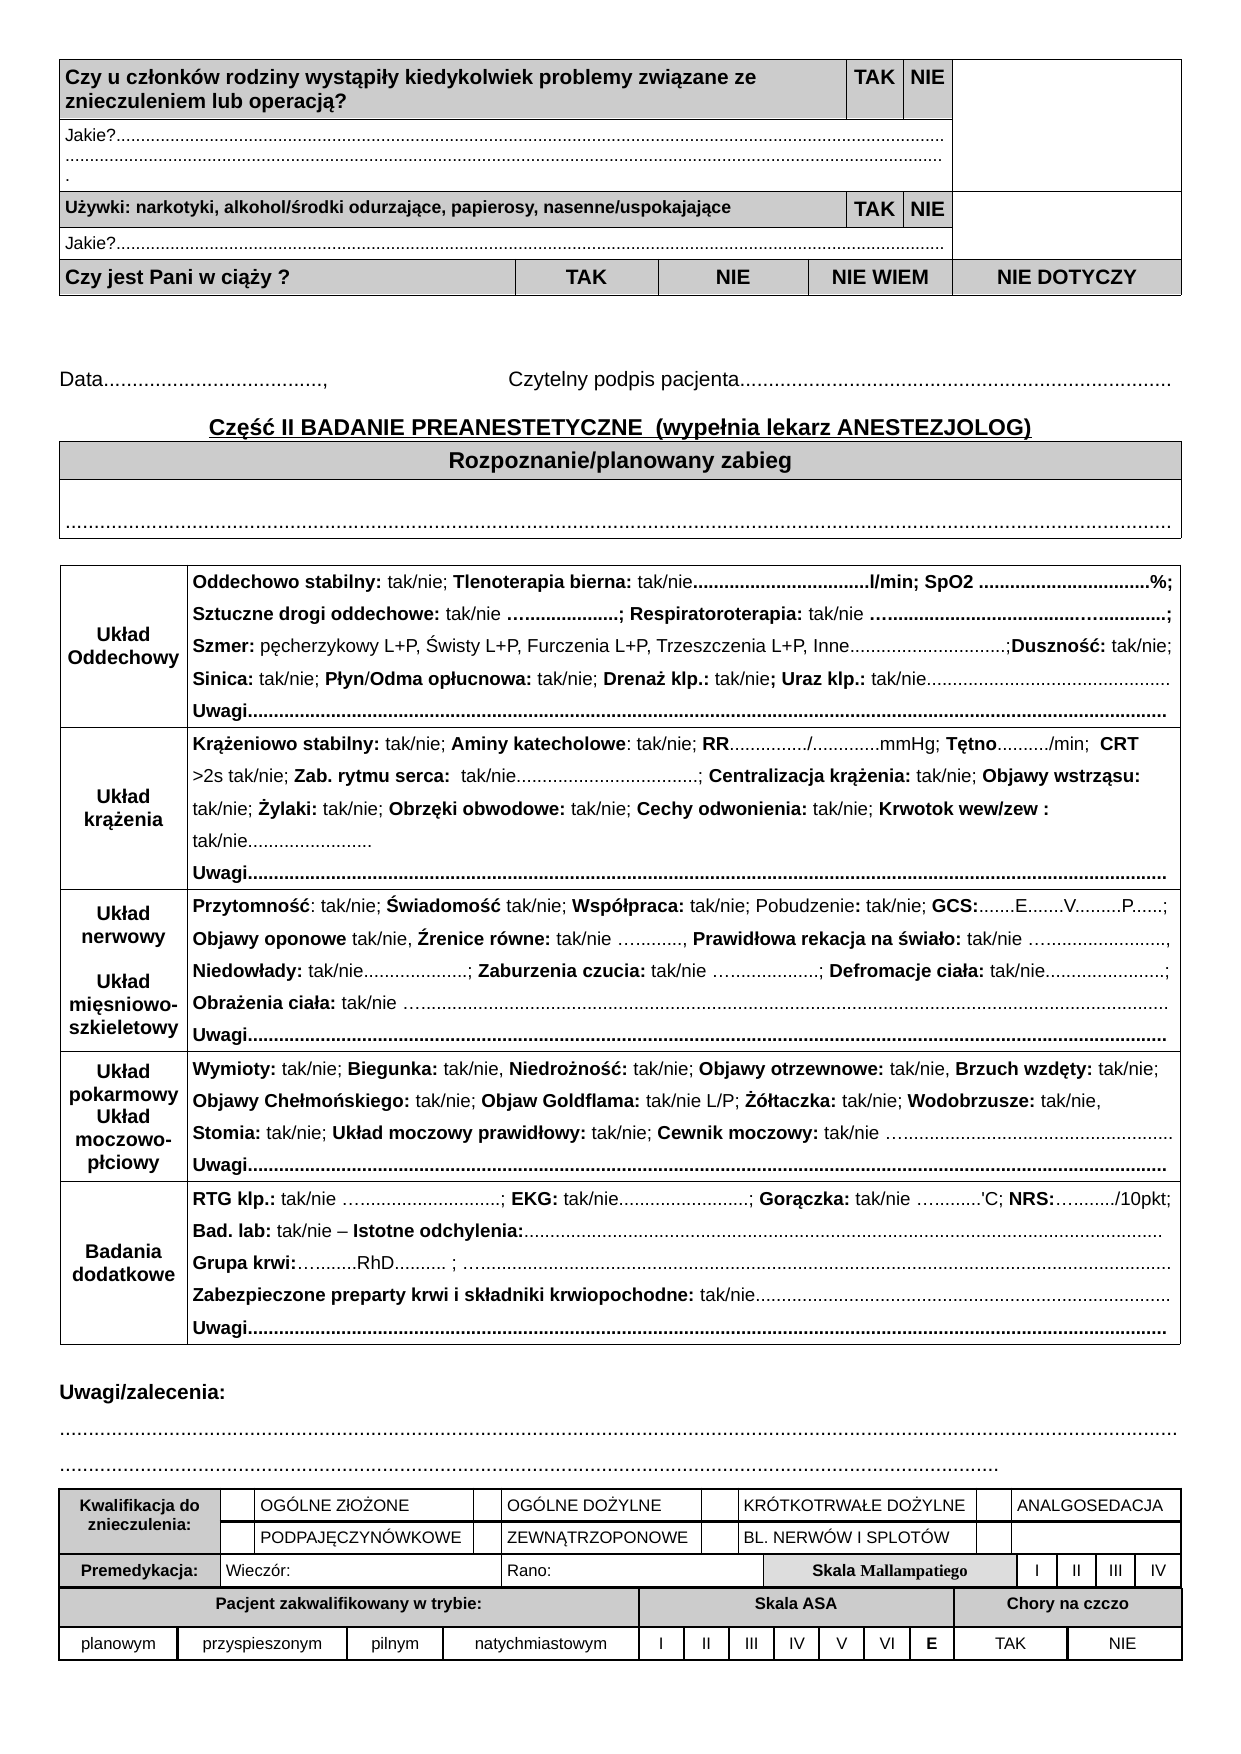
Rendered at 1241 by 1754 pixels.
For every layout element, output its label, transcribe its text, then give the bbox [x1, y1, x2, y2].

table_cell natychmiastowym [444, 1628, 638, 1659]
table_header KRÓTKOTRWAŁE DOŻYLNE [739, 1490, 976, 1520]
table_cell [1012, 1523, 1180, 1553]
table_cell Jakie?............................................................................................................................................................................................................................................................................................................................................................. [60, 120, 952, 191]
table_header [221, 1490, 254, 1520]
text Część II BADANIE PREANESTETYCZNE (wypełnia lekarz ANESTEZJOLOG) [59, 414, 1181, 441]
table_header Rozpoznanie/planowany zabieg [60, 442, 1181, 479]
table_cell III [730, 1628, 773, 1659]
table_header Pacjent zakwalifikowany w trybie: [60, 1589, 638, 1626]
table_cell II [685, 1628, 728, 1659]
table_cell Używki: narkotyki, alkohol/środki odurzające, papierosy, nasenne/uspokajające [60, 192, 846, 227]
table_cell [221, 1523, 254, 1553]
table_header OGÓLNE DOŻYLNE [502, 1490, 701, 1520]
table_cell RTG klp.: tak/nie …...........................; EKG: tak/nie.........................; Gorączka: tak/nie ….........'C; NRS:…......../10pkt; Bad. lab: tak/nie – Istotne odchylenia:........................................................................................................................... Grupa krwi:…........RhD.......... ; …..................................................................................................................................... Zabezpieczone preparty krwi i składniki krwiopochodne: tak/nie................................................................................ Uwagi................................................................................................................................................................................. [188, 1182, 1180, 1344]
table_cell Premedykacja: [60, 1555, 220, 1586]
table_cell Wieczór: [221, 1555, 501, 1586]
table_cell Rano: [502, 1555, 763, 1586]
table_cell Krążeniowo stabilny: tak/nie; Aminy katecholowe: tak/nie; RR.............../.............mmHg; Tętno........../min; CRT >2s tak/nie; Zab. rytmu serca: tak/nie...................................; Centralizacja krążenia: tak/nie; Objawy wstrząsu: tak/nie; Żylaki: tak/nie; Obrzęki obwodowe: tak/nie; Cechy odwonienia: tak/nie; Krwotok wew/zew : tak/nie........................ Uwagi................................................................................................................................................................................. [188, 728, 1180, 889]
table_header Kwalifikacja do znieczulenia: [60, 1490, 220, 1553]
table_cell Układ pokarmowy Układ moczowo-płciowy [61, 1052, 187, 1181]
table_cell Układ nerwowy Układ mięsniowo-szkieletowy [61, 890, 187, 1051]
table_header [977, 1490, 1011, 1520]
table_cell TAK [847, 60, 903, 118]
table_cell Wymioty: tak/nie; Biegunka: tak/nie, Niedrożność: tak/nie; Objawy otrzewnowe: tak/nie, Brzuch wzdęty: tak/nie; Objawy Chełmońskiego: tak/nie; Objaw Goldflama: tak/nie L/P; Żółtaczka: tak/nie; Wodobrzusze: tak/nie, Stomia: tak/nie; Układ moczowy prawidłowy: tak/nie; Cewnik moczowy: tak/nie ….................................................... Uwagi................................................................................................................................................................................. [188, 1052, 1180, 1181]
table_header ANALGOSEDACJA [1012, 1490, 1180, 1520]
table_cell E [911, 1628, 953, 1659]
table_cell III [1097, 1555, 1134, 1586]
table_cell [702, 1523, 738, 1553]
table_cell TAK [847, 192, 903, 227]
table_cell II [1058, 1555, 1095, 1586]
table_cell Przytomność: tak/nie; Świadomość tak/nie; Współpraca: tak/nie; Pobudzenie: tak/nie; GCS:.......E.......V.........P......; Objawy oponowe tak/nie, Źrenice równe: tak/nie …........., Prawidłowa rekacja na świało: tak/nie …......................., Niedowłady: tak/nie....................; Zaburzenia czucia: tak/nie ….................; Defromacje ciała: tak/nie.......................; Obrażenia ciała: tak/nie …................................................................................................................................................ Uwagi................................................................................................................................................................................. [188, 890, 1180, 1051]
table_cell TAK [955, 1628, 1066, 1659]
table_header NIE WIEM [809, 260, 952, 294]
table_cell [953, 60, 1181, 191]
table_cell [977, 1523, 1011, 1553]
table_header Układ Oddechowy [61, 566, 187, 727]
table_cell NIE [904, 192, 952, 227]
table_header NIE DOTYCZY [953, 260, 1181, 294]
table_cell Jakie?......................................................................................................................................................................... [60, 228, 952, 259]
table_cell BL. NERWÓW I SPLOTÓW [739, 1523, 976, 1553]
table_cell Badania dodatkowe [61, 1182, 187, 1344]
text Uwagi/zalecenia: ..................................................................................................................................................................................................................................................................................................................................................................... [59, 1380, 1181, 1476]
table_header OGÓLNE ZłOŻONE [255, 1490, 473, 1520]
table_header [702, 1490, 738, 1520]
table_cell IV [1136, 1555, 1180, 1586]
table_cell pilnym [348, 1628, 442, 1659]
table_cell ZEWNĄTRZOPONOWE [502, 1523, 701, 1553]
table_cell I [640, 1628, 683, 1659]
table_cell planowym [60, 1628, 176, 1659]
table_cell Czy u członków rodziny wystąpiły kiedykolwiek problemy związane ze znieczuleniem lub operacją? [60, 60, 846, 118]
table_cell NIE [904, 60, 952, 118]
table_cell I [1018, 1555, 1056, 1586]
table_cell V [820, 1628, 863, 1659]
table_header TAK [516, 260, 658, 294]
table_cell Układ krążenia [61, 728, 187, 889]
table_header Oddechowo stabilny: tak/nie; Tlenoterapia bierna: tak/nie..................................l/min; SpO2 .................................%; Sztuczne drogi oddechowe: tak/nie …..................; Respiratoroterapia: tak/nie ….....................................….............; Szmer: pęcherzykowy L+P, Świsty L+P, Furczenia L+P, Trzeszczenia L+P, Inne..............................;Duszność: tak/nie; Sinica: tak/nie; Płyn/Odma opłucnowa: tak/nie; Drenaż klp.: tak/nie; Uraz klp.: tak/nie............................................... Uwagi................................................................................................................................................................................. [188, 566, 1180, 727]
table_cell [953, 192, 1181, 259]
table_header Czy jest Pani w ciąży ? [60, 260, 515, 294]
table_cell [474, 1523, 501, 1553]
table_cell Skala Mallampatiego [764, 1555, 1016, 1586]
table_header [474, 1490, 501, 1520]
table_header Skala ASA [640, 1589, 953, 1626]
table_cell IV [775, 1628, 818, 1659]
table_cell przyspieszonym [179, 1628, 346, 1659]
table_header Chory na czczo [955, 1589, 1181, 1626]
table_cell NIE [1069, 1628, 1181, 1659]
text Data......................................, Czytelny podpis pacjenta........................................................................... [59, 366, 1181, 390]
table_cell VI [865, 1628, 909, 1659]
table_cell PODPAJĘCZYNÓWKOWE [255, 1523, 473, 1553]
table_header NIE [659, 260, 808, 294]
table_cell ................................................................................................................................................................................................ [60, 480, 1181, 538]
